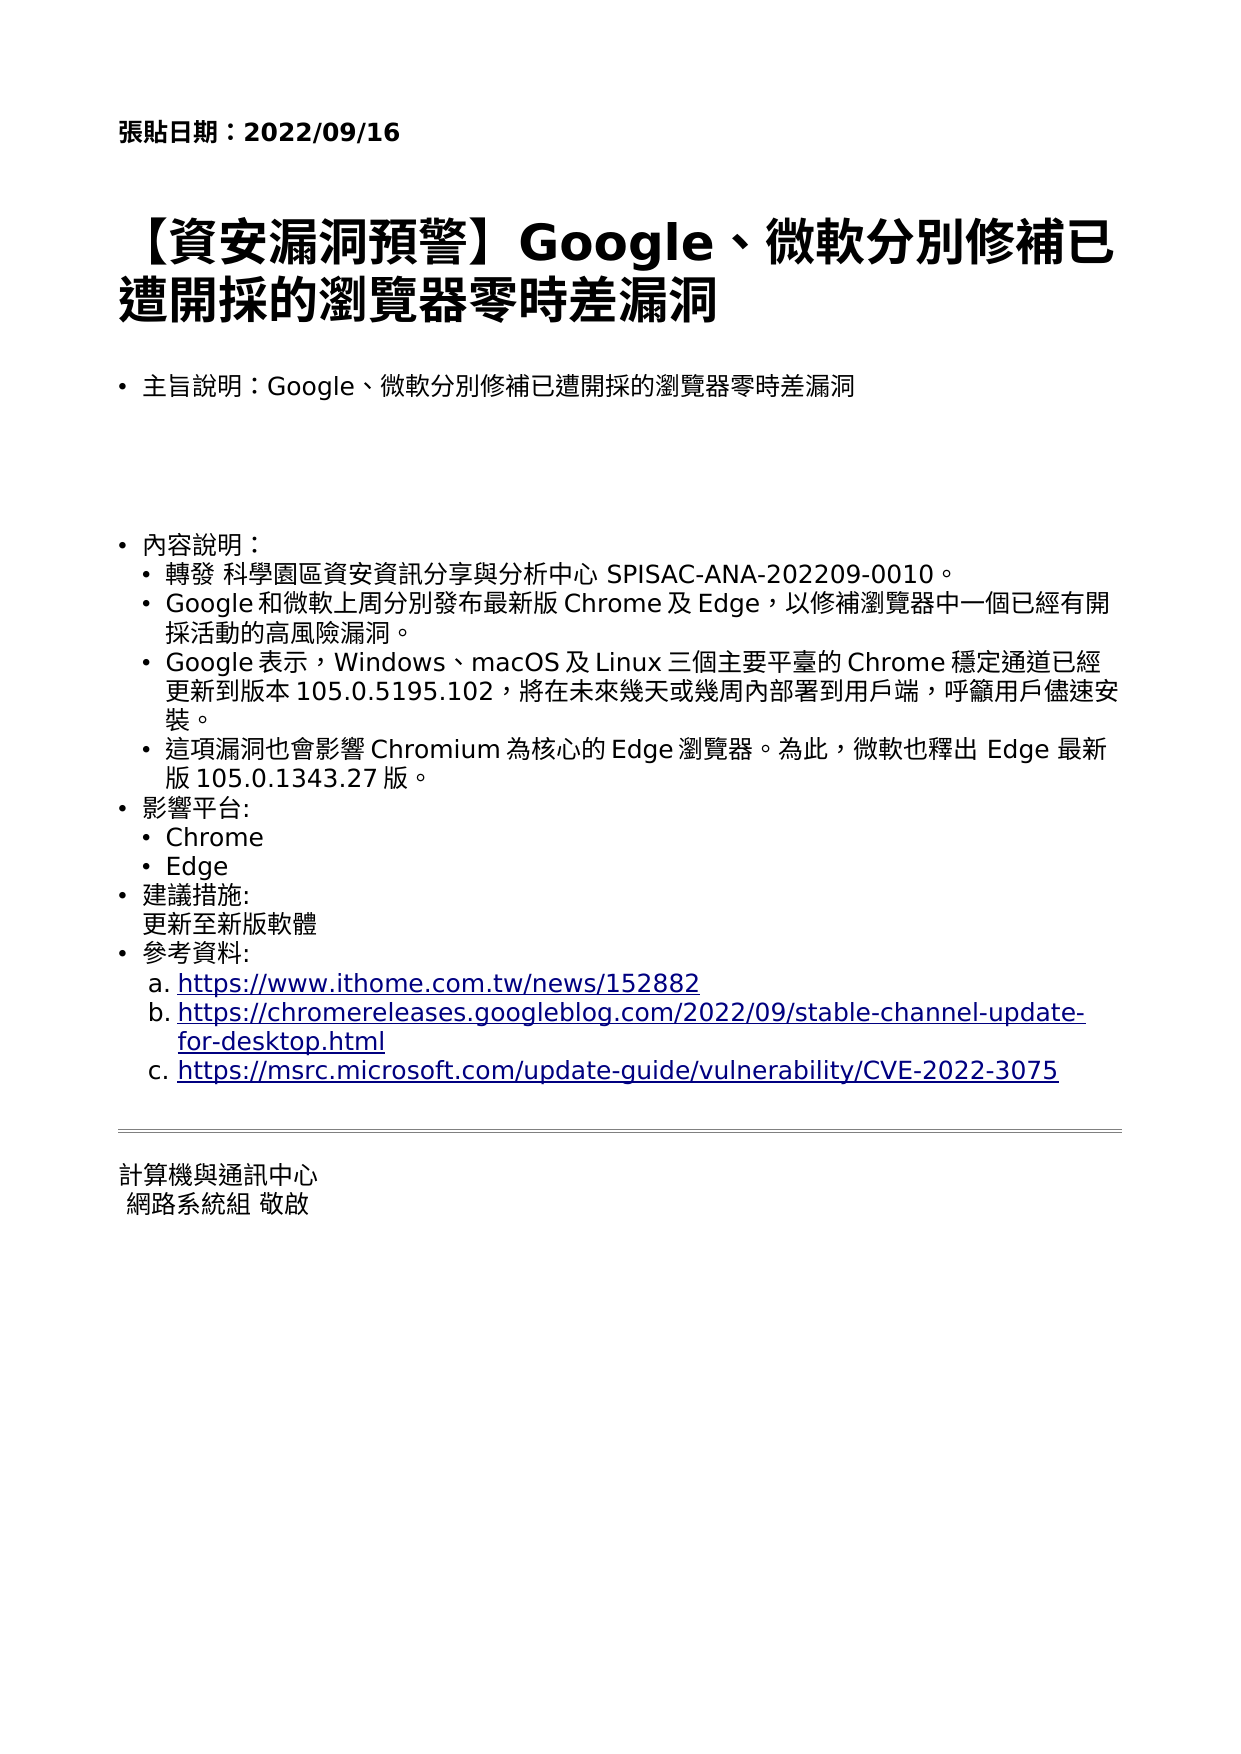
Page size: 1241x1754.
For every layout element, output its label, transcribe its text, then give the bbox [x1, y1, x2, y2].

list 參考資料: [118, 940, 1122, 969]
list Google表示，Windows、macOS及Linux三個主要平臺的Chrome穩定通道已經更新到版本105.0.5195.102，將在未來幾天或幾周內部署到用戶端，呼籲用戶儘速安裝。 [142, 648, 1122, 736]
text 計算機與通訊中心 網路系統組 敬啟 [118, 1161, 1122, 1220]
list https://msrc.microsoft.com/update-guide/vulnerability/CVE-2022-3075 [148, 1056, 1122, 1086]
list https://chromereleases.googleblog.com/2022/09/stable-channel-update-for-desktop.html [148, 998, 1122, 1056]
list 建議措施: 更新至新版軟體 [118, 881, 1122, 940]
list 影響平台: [118, 794, 1122, 823]
list https://www.ithome.com.tw/news/152882 [148, 969, 1122, 998]
list Chrome [142, 823, 1122, 852]
list 主旨說明：Google、微軟分別修補已遭開採的瀏覽器零時差漏洞 [118, 372, 1122, 402]
list Google和微軟上周分別發布最新版Chrome及Edge，以修補瀏覽器中一個已經有開採活動的高風險漏洞。 [142, 590, 1122, 648]
list Edge [142, 852, 1122, 881]
list 這項漏洞也會影響Chromium為核心的Edge瀏覽器。為此，微軟也釋出 Edge 最新版105.0.1343.27版。 [142, 736, 1122, 794]
list 轉發 科學園區資安資訊分享與分析中心 SPISAC-ANA-202209-0010。 [142, 561, 1122, 590]
text 張貼日期：2022/09/16 [118, 118, 1122, 176]
list 內容說明： [118, 531, 1122, 561]
subtitle 【資安漏洞預警】Google、微軟分別修補已遭開採的瀏覽器零時差漏洞 [118, 214, 1122, 330]
